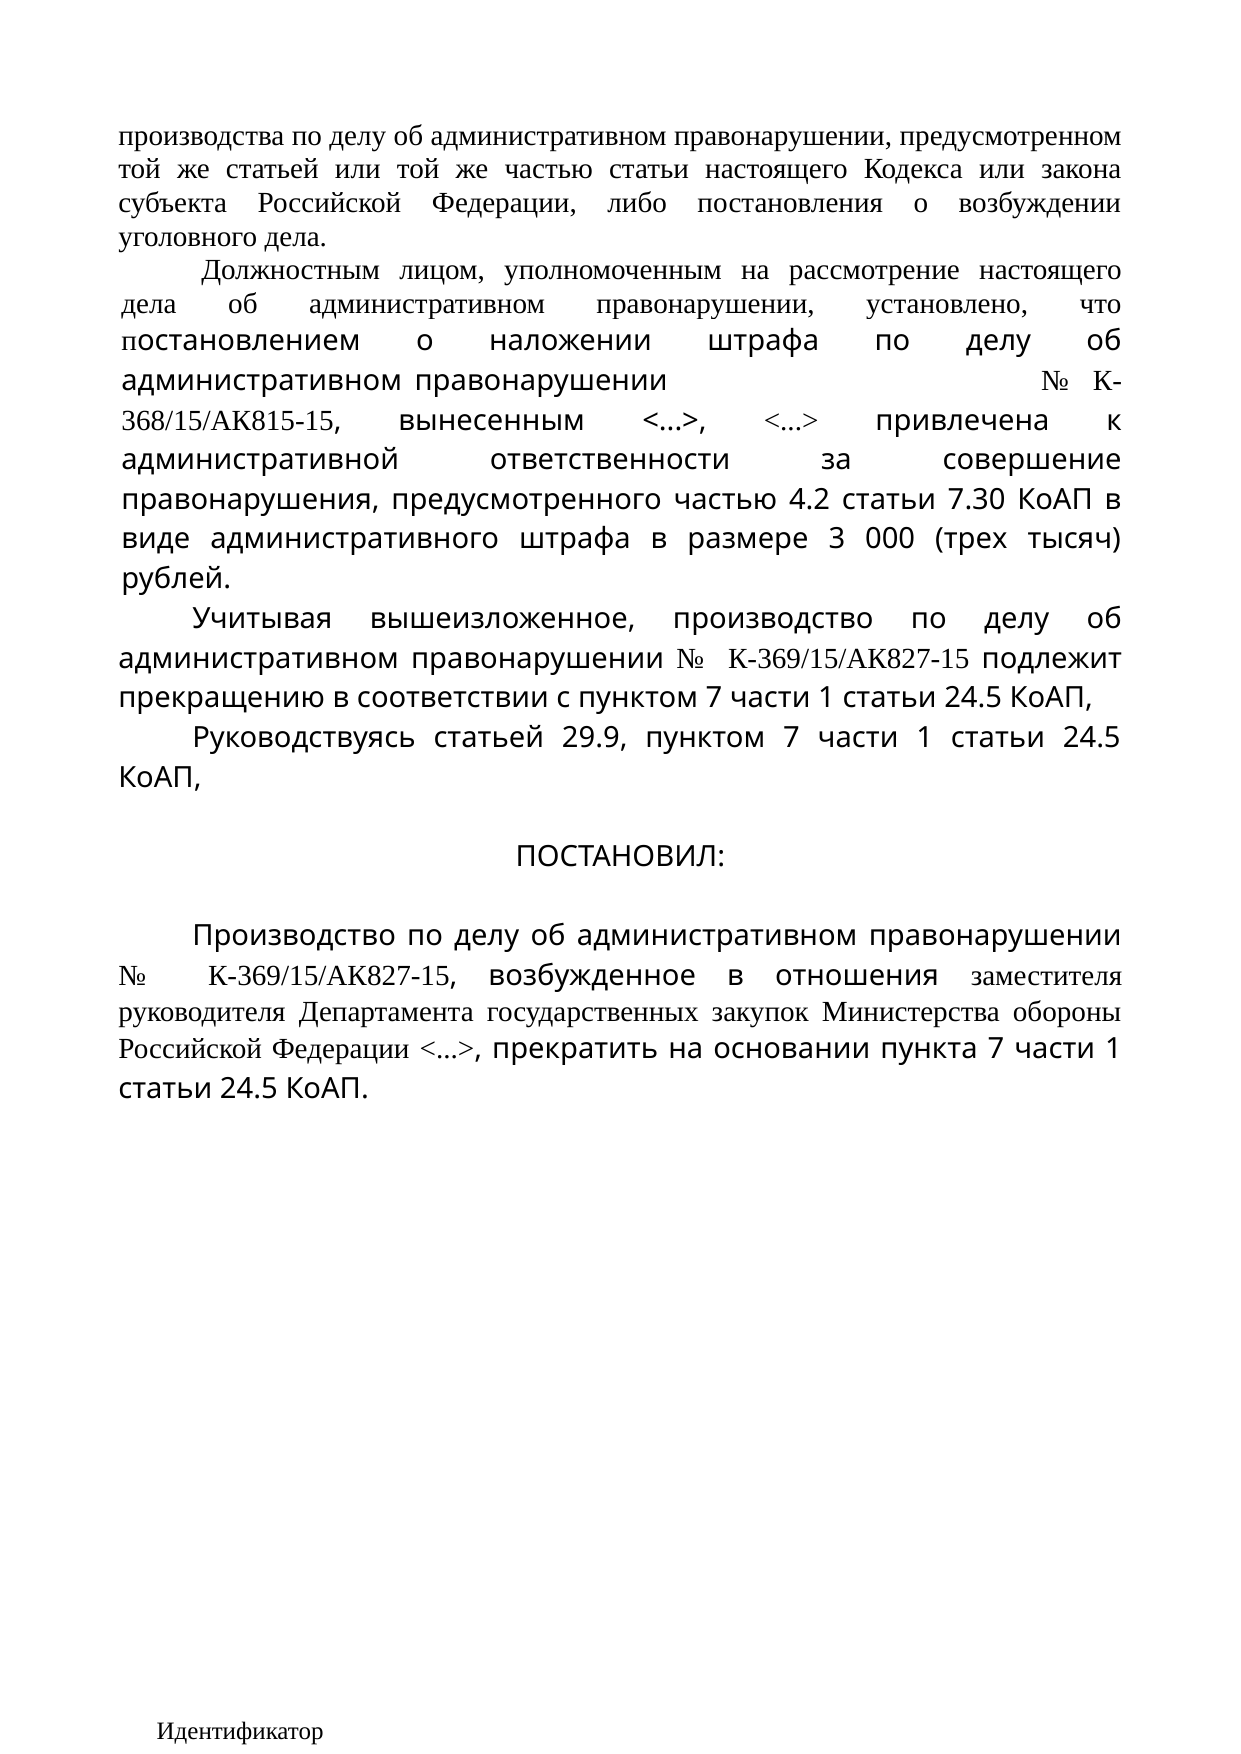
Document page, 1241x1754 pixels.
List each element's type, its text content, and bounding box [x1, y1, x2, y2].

text Должностным лицом, уполномоченным на рассмотрение настоящего дела об административном правонарушении, установлено, что постановлением о наложении штрафа по делу об административном правонарушении № К-368/15/АК815-15, вынесенным <...>, <...> привлечена к административной ответственности за совершение правонарушения, предусмотренного частью 4.2 статьи 7.30 КоАП в виде административного штрафа в размере 3 000 (трех тысяч) рублей. [121, 252, 1122, 597]
text производства по делу об административном правонарушении, предусмотренном той же статьей или той же частью статьи настоящего Кодекса или закона субъекта Российской Федерации, либо постановления о возбуждении уголовного дела. [118, 118, 1122, 252]
text Производство по делу об административном правонарушении № К-369/15/АК827-15, возбужденное в отношения заместителя руководителя Департамента государственных закупок Министерства обороны Российской Федерации <...>, прекратить на основании пункта 7 части 1 статьи 24.5 КоАП. [118, 915, 1122, 1107]
text Учитывая вышеизложенное, производство по делу об административном правонарушении № К-369/15/АК827-15 подлежит прекращению в соответствии с пунктом 7 части 1 статьи 24.5 КоАП, [118, 597, 1122, 716]
text Руководствуясь статьей 29.9, пунктом 7 части 1 статьи 24.5 КоАП, [118, 716, 1122, 796]
text ПОСТАНОВИЛ: [118, 835, 1122, 875]
